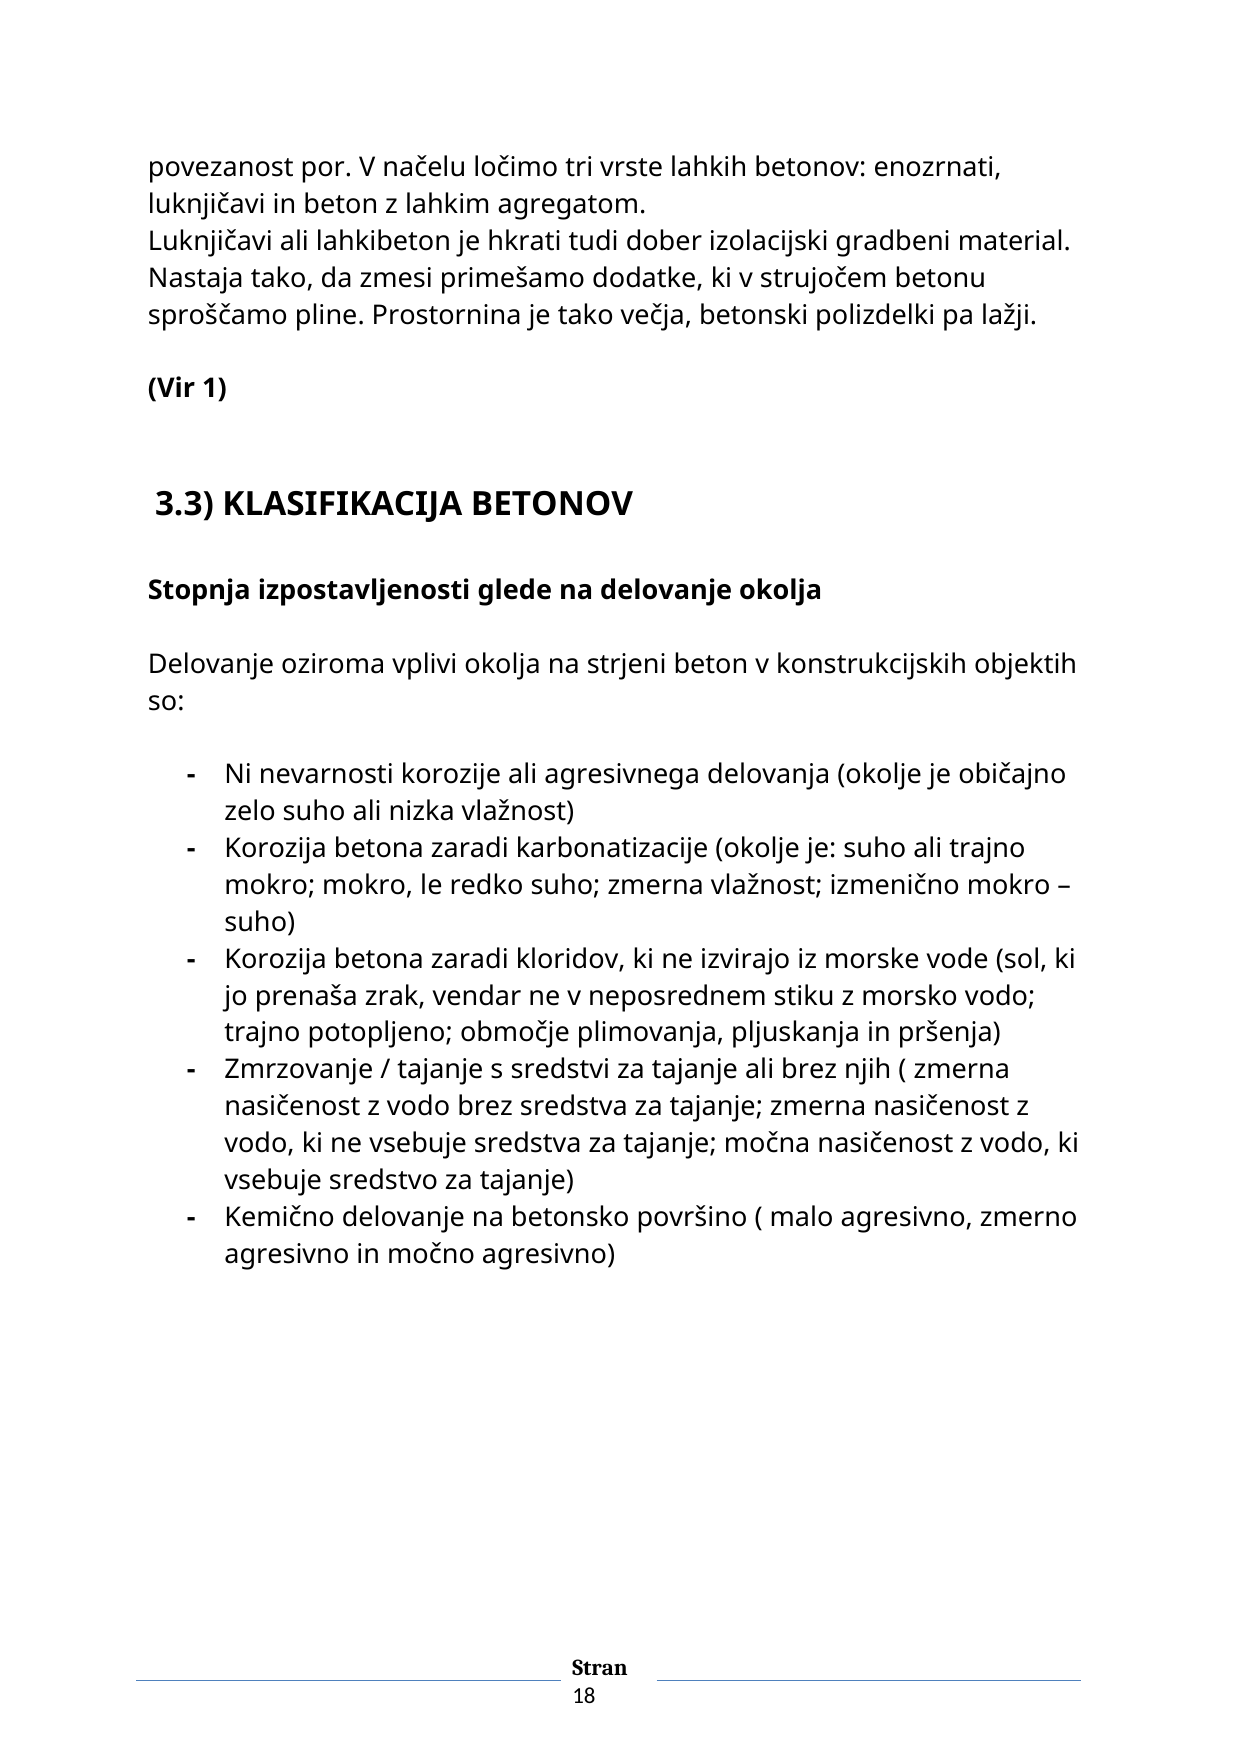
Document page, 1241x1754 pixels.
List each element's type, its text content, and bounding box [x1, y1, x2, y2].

list Zmrzovanje / tajanje s sredstvi za tajanje ali brez njih ( zmerna nasičenost z vodo brez sredstva za tajanje; zmerna nasičenost z vodo, ki ne vsebuje sredstva za tajanje; močna nasičenost z vodo, ki vsebuje sredstvo za tajanje) [187, 1050, 1093, 1197]
list Korozija betona zaradi karbonatizacije (okolje je: suho ali trajno mokro; mokro, le redko suho; zmerna vlažnost; izmenično mokro – suho) [187, 828, 1093, 939]
text Stopnja izpostavljenosti glede na delovanje okolja [148, 570, 1093, 607]
list Kemično delovanje na betonsko površino ( malo agresivno, zmerno agresivno in močno agresivno) [187, 1197, 1093, 1271]
list Ni nevarnosti korozije ali agresivnega delovanja (okolje je običajno zelo suho ali nizka vlažnost) [187, 755, 1093, 828]
text Delovanje oziroma vplivi okolja na strjeni beton v konstrukcijskih objektih so: [148, 644, 1093, 718]
text povezanost por. V načelu ločimo tri vrste lahkih betonov: enozrnati, luknjičavi in beton z lahkim agregatom. [148, 148, 1093, 221]
list Korozija betona zaradi kloridov, ki ne izvirajo iz morske vode (sol, ki jo prenaša zrak, vendar ne v neposrednem stiku z morsko vodo; trajno potopljeno; območje plimovanja, pljuskanja in pršenja) [187, 939, 1093, 1050]
text Luknjičavi ali lahkibeton je hkrati tudi dober izolacijski gradbeni material. Nastaja tako, da zmesi primešamo dodatke, ki v strujočem betonu sproščamo pline. Prostornina je tako večja, betonski polizdelki pa lažji. [148, 221, 1093, 332]
text (Vir 1) [148, 369, 1093, 406]
text 3.3) KLASIFIKACIJA BETONOV [148, 479, 1093, 525]
